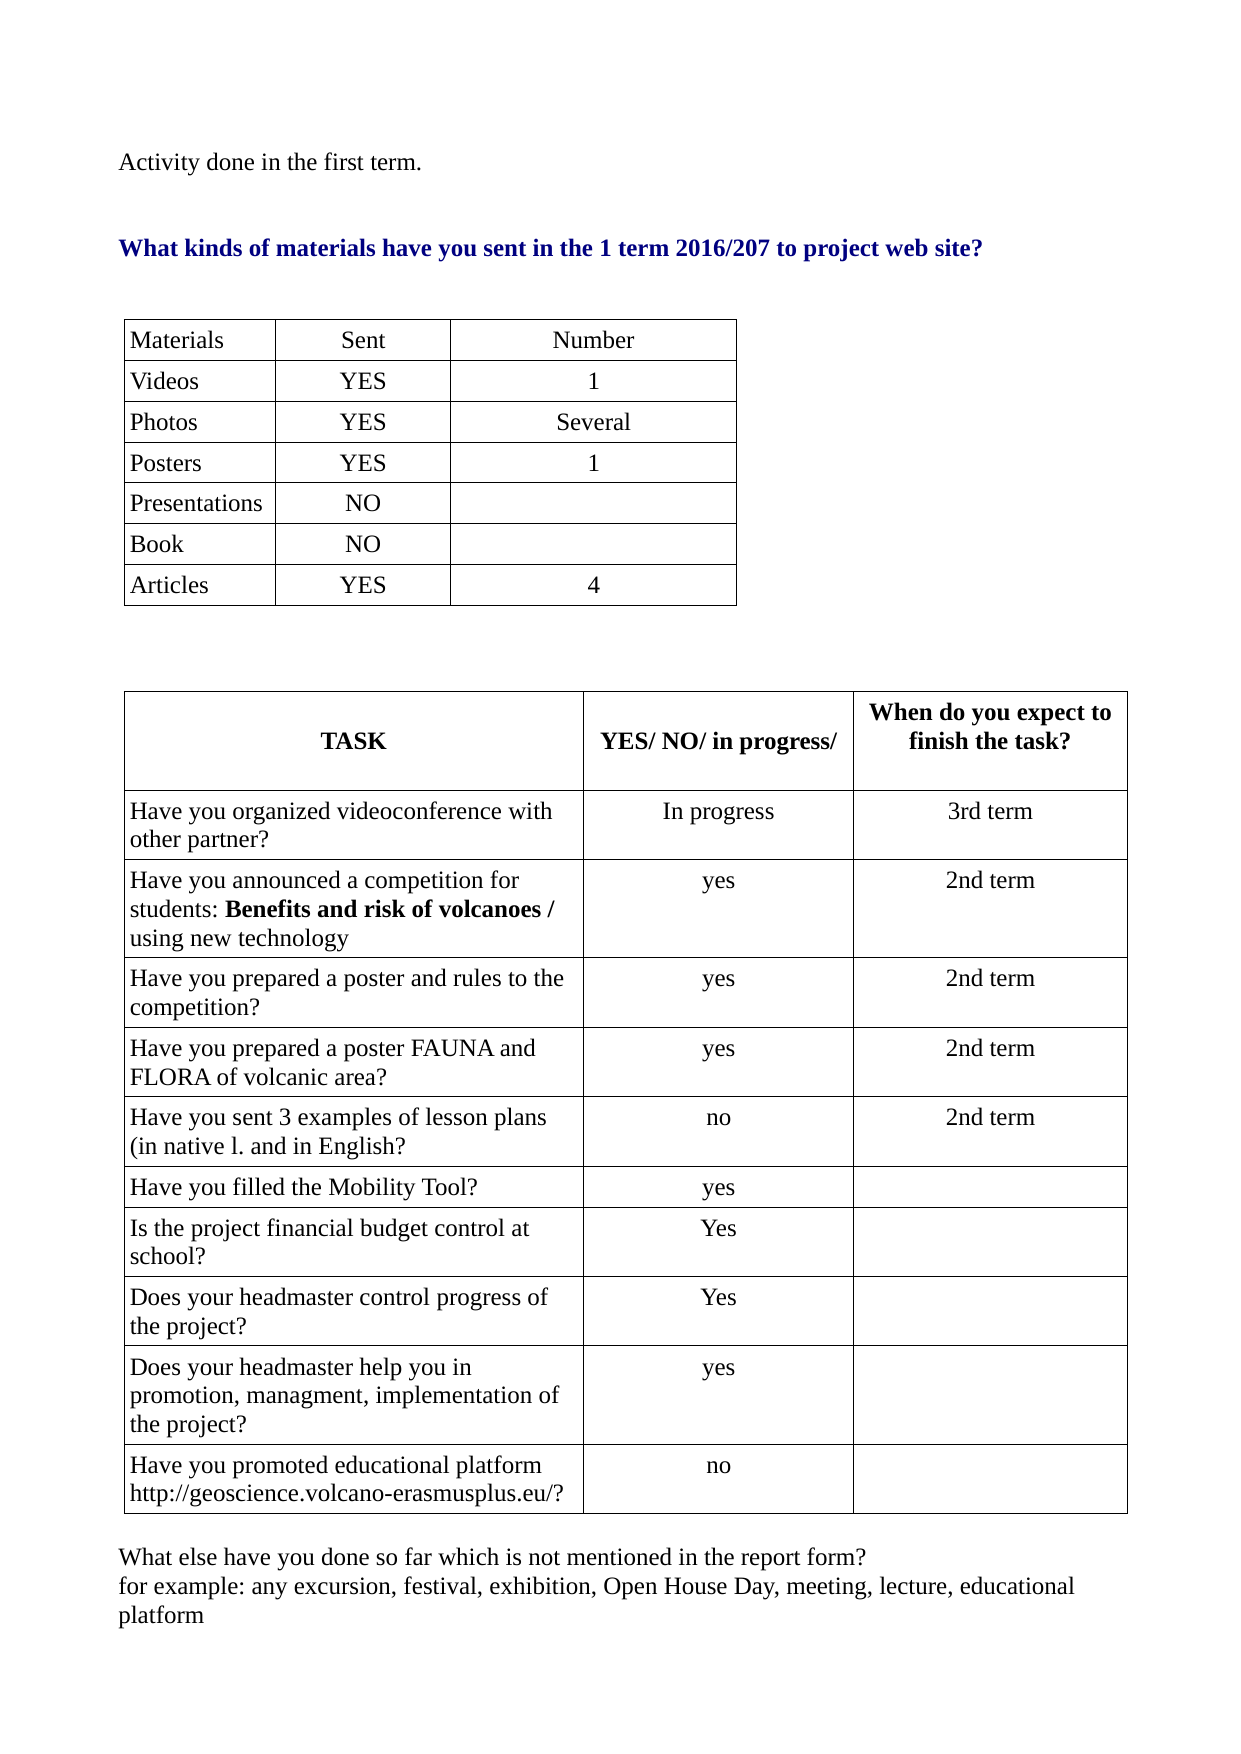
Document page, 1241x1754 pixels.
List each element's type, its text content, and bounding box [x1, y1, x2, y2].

table_header TASK [125, 692, 583, 789]
table_cell YES [276, 443, 450, 482]
table_cell 2nd term [854, 1028, 1127, 1096]
table_cell Have you sent 3 examples of lesson plans (in native l. and in English? [125, 1097, 583, 1166]
text for example: any excursion, festival, exhibition, Open House Day, meeting, lecture, educational platform [118, 1571, 1122, 1628]
text Activity done in the first term. [118, 147, 1122, 176]
table_cell Photos [125, 402, 275, 442]
table_cell Have you promoted educational platform http://geoscience.volcano-erasmusplus.eu/? [125, 1445, 583, 1513]
table_cell yes [584, 958, 853, 1027]
table_cell yes [584, 860, 853, 957]
table_cell 2nd term [854, 1097, 1127, 1166]
table_cell 3rd term [854, 791, 1127, 859]
table_cell [451, 524, 736, 564]
table_cell YES [276, 565, 450, 604]
table_cell yes [584, 1028, 853, 1096]
table_cell yes [584, 1346, 853, 1443]
table_cell [854, 1167, 1127, 1206]
table_header Sent [276, 320, 450, 360]
table_cell In progress [584, 791, 853, 859]
table_cell Several [451, 402, 736, 442]
table_cell Articles [125, 565, 275, 604]
table_header YES/ NO/ in progress/ [584, 692, 853, 789]
table_cell Have you prepared a poster FAUNA and FLORA of volcanic area? [125, 1028, 583, 1096]
table_cell Have you organized videoconference with other partner? [125, 791, 583, 859]
table_cell 4 [451, 565, 736, 604]
table_cell Have you prepared a poster and rules to the competition? [125, 958, 583, 1027]
table_cell Does your headmaster control progress of the project? [125, 1277, 583, 1345]
table_cell [451, 483, 736, 523]
table_cell [854, 1445, 1127, 1513]
table_cell no [584, 1445, 853, 1513]
table_header Number [451, 320, 736, 360]
text What else have you done so far which is not mentioned in the report form? [118, 1542, 1122, 1571]
table_cell Yes [584, 1208, 853, 1276]
table_cell 2nd term [854, 958, 1127, 1027]
table_header When do you expect to finish the task? [854, 692, 1127, 789]
table_cell Book [125, 524, 275, 564]
table_cell [854, 1277, 1127, 1345]
table_cell YES [276, 361, 450, 401]
table_cell Yes [584, 1277, 853, 1345]
table_cell Presentations [125, 483, 275, 523]
table_header Materials [125, 320, 275, 360]
table_cell no [584, 1097, 853, 1166]
table_cell Videos [125, 361, 275, 401]
table_cell 1 [451, 443, 736, 482]
table_cell Does your headmaster help you in promotion, managment, implementation of the project? [125, 1346, 583, 1443]
table_cell YES [276, 402, 450, 442]
table_cell yes [584, 1167, 853, 1206]
table_cell NO [276, 483, 450, 523]
table_cell Have you filled the Mobility Tool? [125, 1167, 583, 1206]
table_cell Posters [125, 443, 275, 482]
table_cell [854, 1346, 1127, 1443]
text What kinds of materials have you sent in the 1 term 2016/207 to project web site? [118, 233, 1122, 262]
table_cell Have you announced a competition for students: Benefits and risk of volcanoes / using new technology [125, 860, 583, 957]
table_cell Is the project financial budget control at school? [125, 1208, 583, 1276]
table_cell 1 [451, 361, 736, 401]
table_cell NO­ [276, 524, 450, 564]
table_cell [854, 1208, 1127, 1276]
table_cell 2nd term [854, 860, 1127, 957]
